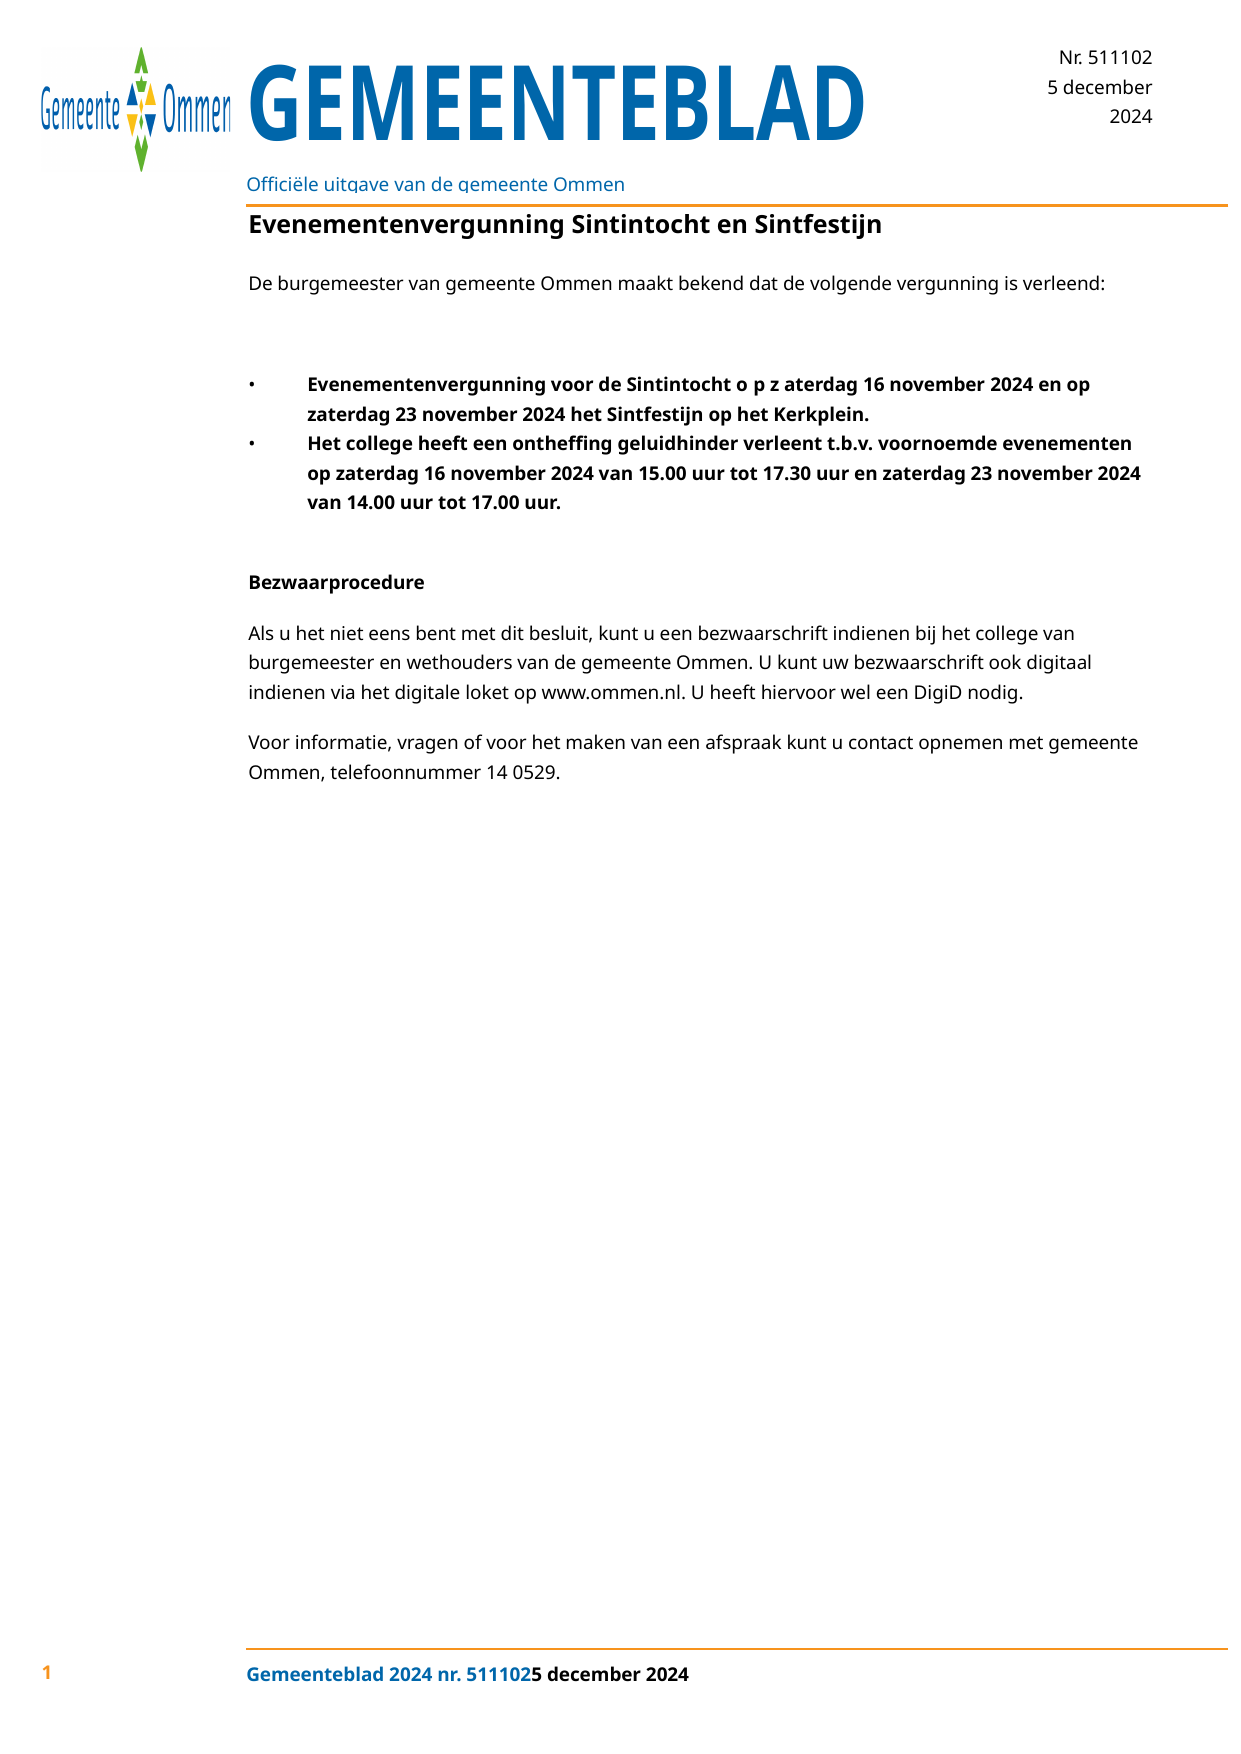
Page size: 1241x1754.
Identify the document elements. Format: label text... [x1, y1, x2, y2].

list Het college heeft een ontheffing geluidhinder verleent t.b.v. voornoemde evenementen op zaterdag 16 november 2024 van 15.00 uur tot 17.30 uur en zaterdag 23 november 2024 van 14.00 uur tot 17.00 uur. [248, 430, 1152, 515]
text Als u het niet eens bent met dit besluit, kunt u een bezwaarschrift indienen bij het college van burgemeester en wethouders van de gemeente Ommen. U kunt uw bezwaarschrift ook digitaal indienen via het digitale loket op www.ommen.nl. U heeft hiervoor wel een DigiD nodig. [248, 620, 1152, 705]
text Evenementenvergunning Sintintocht en Sintfestijn [248, 207, 1152, 241]
text Bezwaarprocedure [248, 569, 1152, 595]
list Evenementenvergunning voor de Sintintocht o p z aterdag 16 november 2024 en op zaterdag 23 november 2024 het Sintfestijn op het Kerkplein. [248, 371, 1152, 426]
text Voor informatie, vragen of voor het maken van een afspraak kunt u contact opnemen met gemeente Ommen, telefoonnummer 14 0529. [248, 729, 1152, 785]
text De burgemeester van gemeente Ommen maakt bekend dat de volgende vergunning is verleend: [248, 270, 1152, 296]
picture [41, 47, 231, 172]
